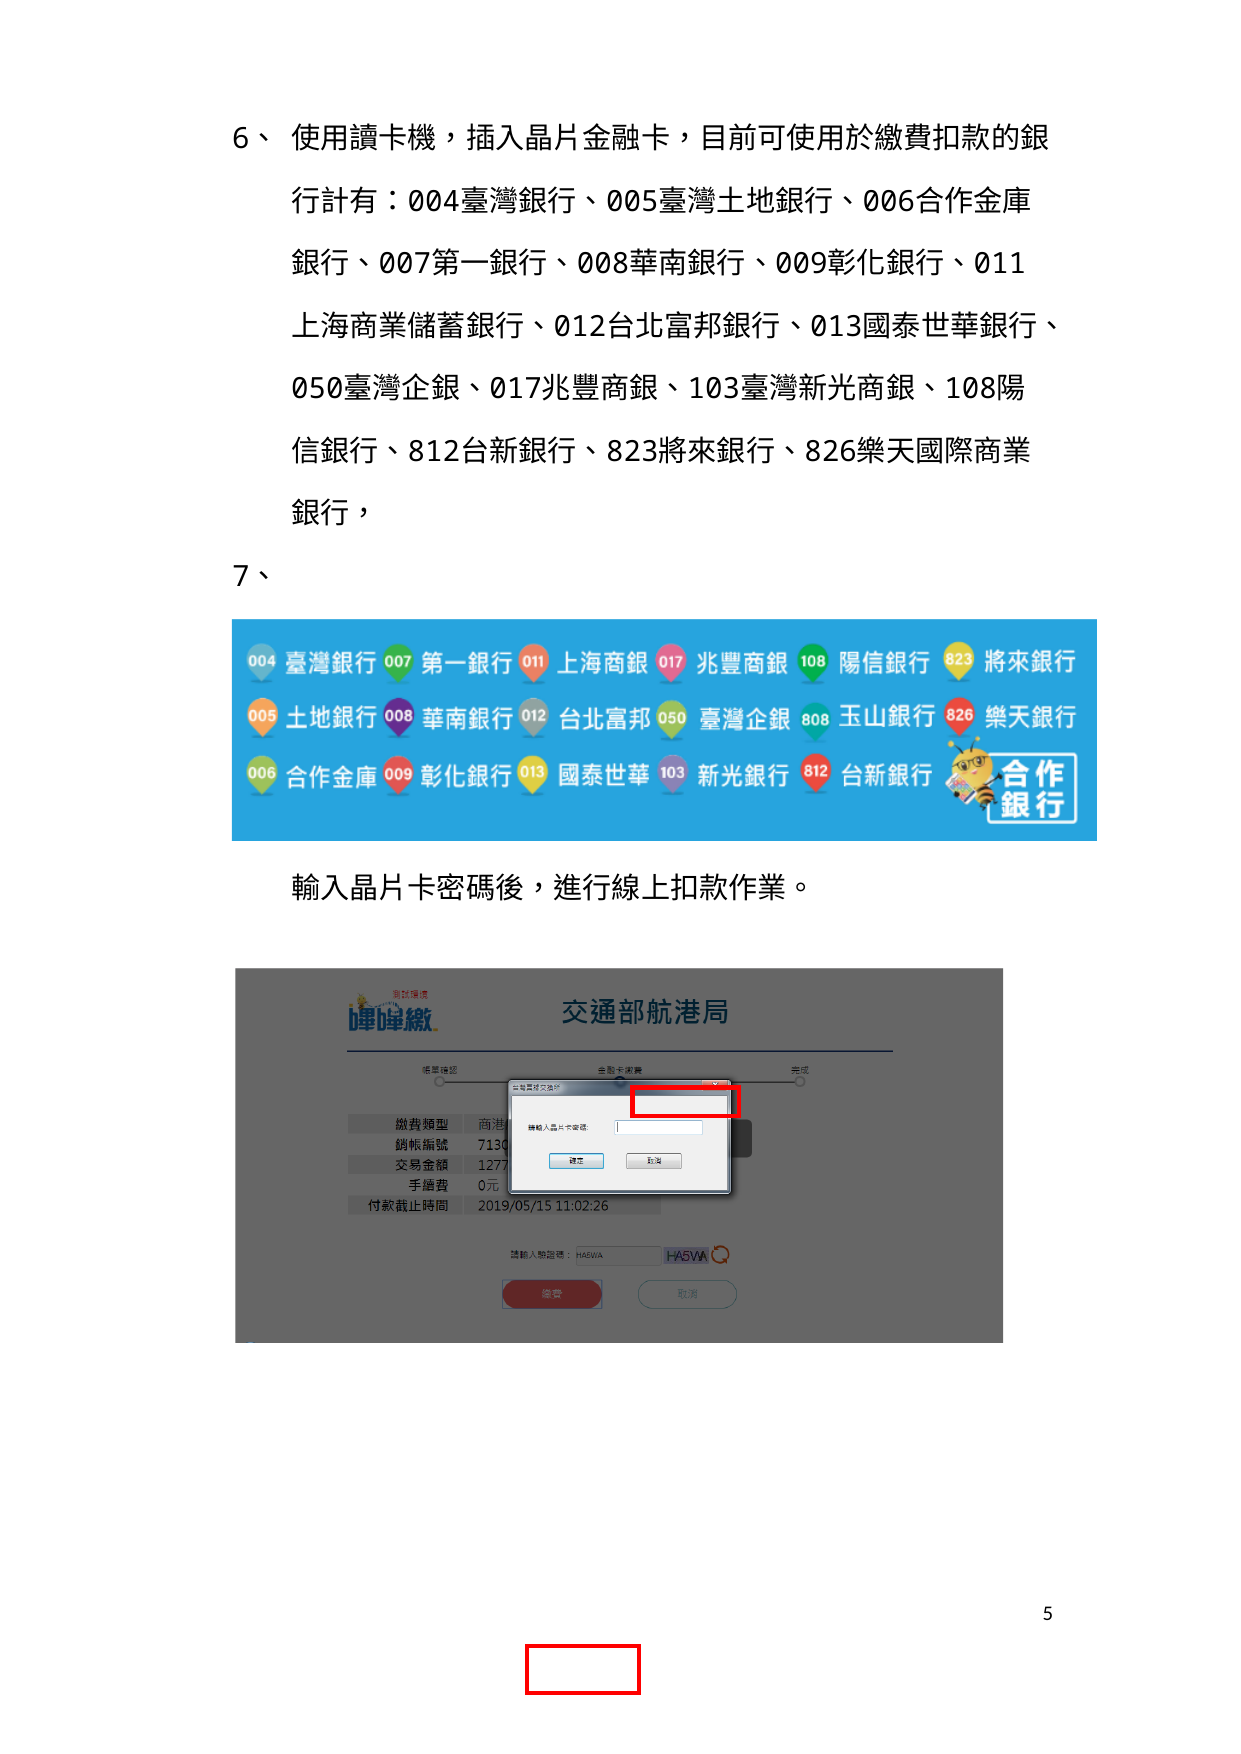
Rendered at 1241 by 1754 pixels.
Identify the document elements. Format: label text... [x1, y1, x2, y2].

subtitle 使用讀卡機，插入晶片金融卡，目前可使用於繳費扣款的銀行計有：004臺灣銀行、005臺灣土地銀行、006合作金庫銀行、007第一銀行、008華南銀行、009彰化銀行、011上海商業儲蓄銀行、012台北富邦銀行、013國泰世華銀行、050臺灣企銀、017兆豐商銀、103臺灣新光商銀、108陽信銀行、812台新銀行、823將來銀行、826樂天國際商業銀行， [232, 94, 1053, 532]
subtitle 輸入晶片卡密碼後，進行線上扣款作業。 [232, 841, 1053, 907]
subtitle 輸入晶片卡密碼後，進行線上扣款作業。 [232, 532, 1053, 618]
